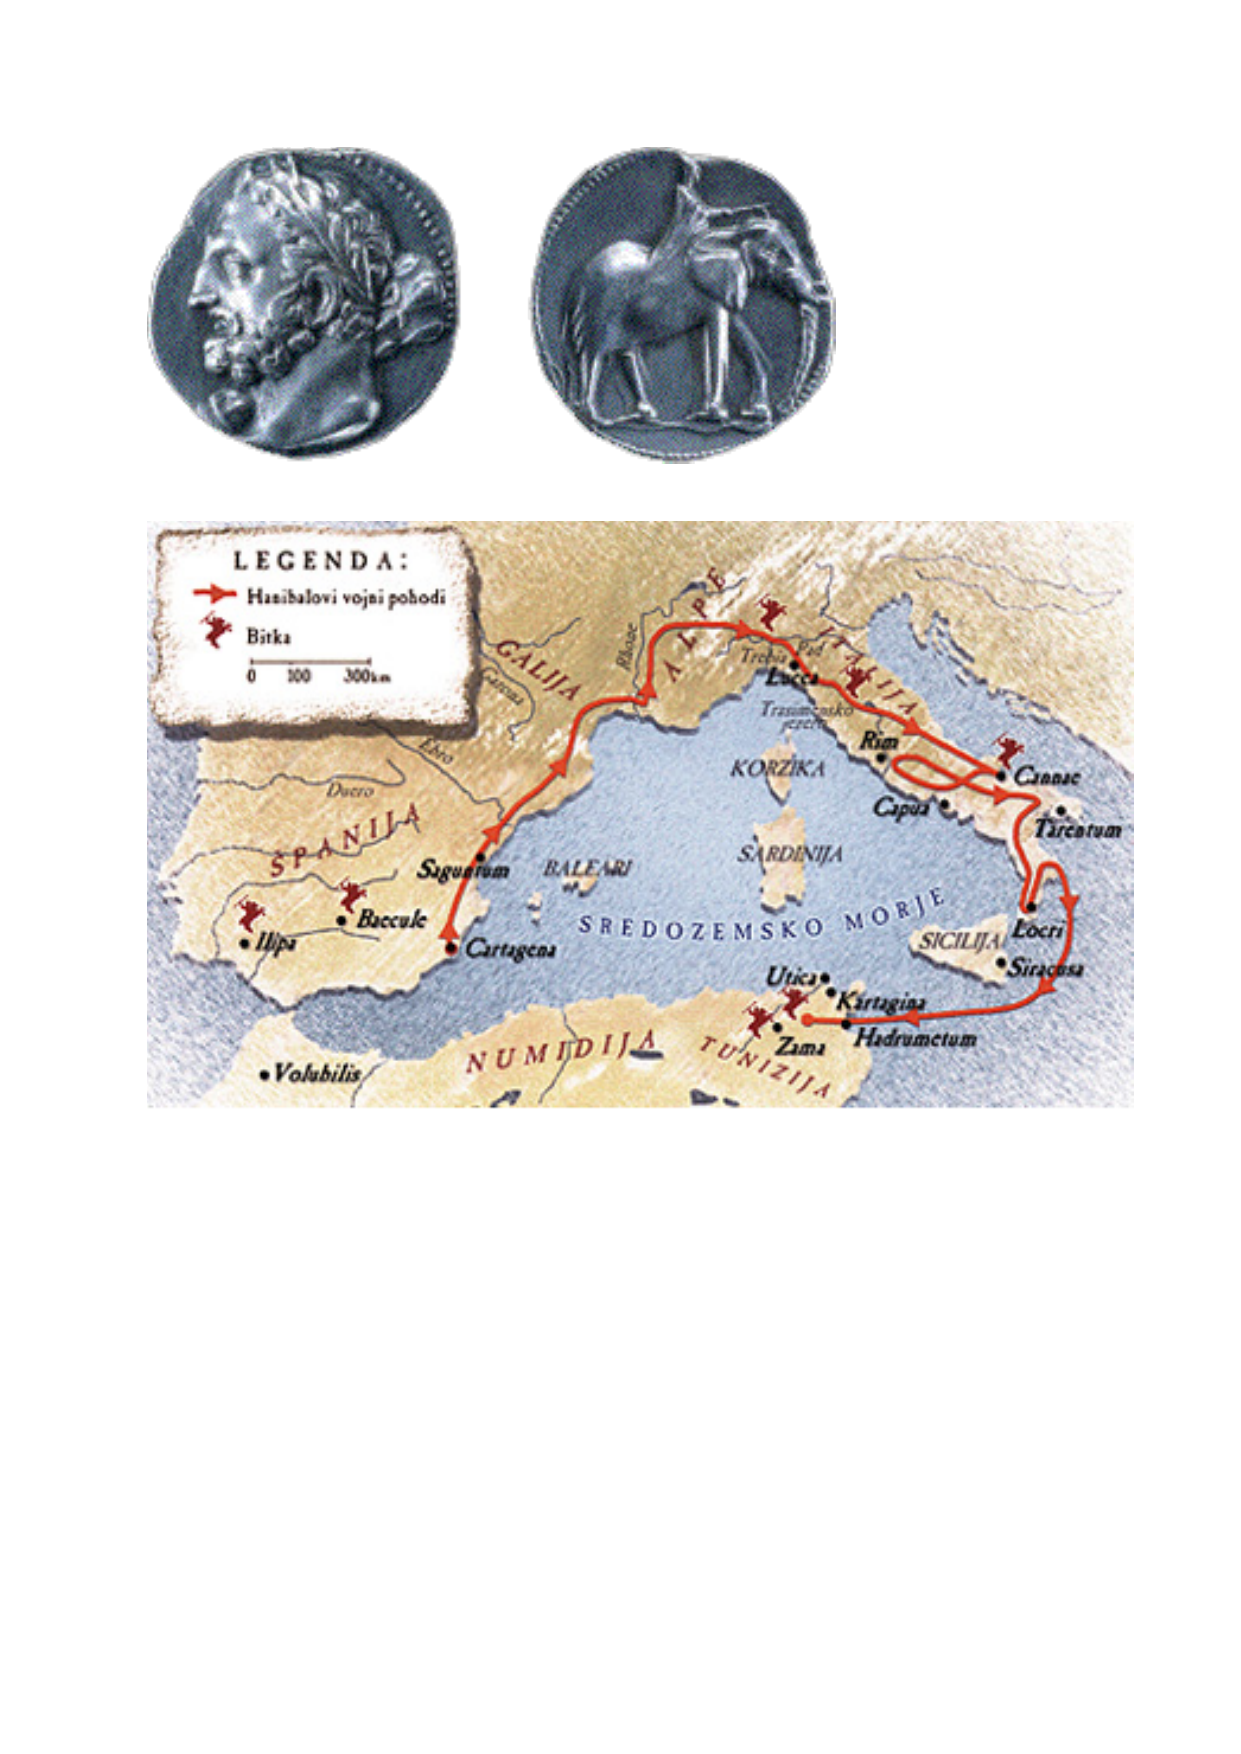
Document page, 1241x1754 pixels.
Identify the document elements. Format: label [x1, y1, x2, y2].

picture [147, 147, 836, 464]
picture [147, 521, 1134, 1125]
